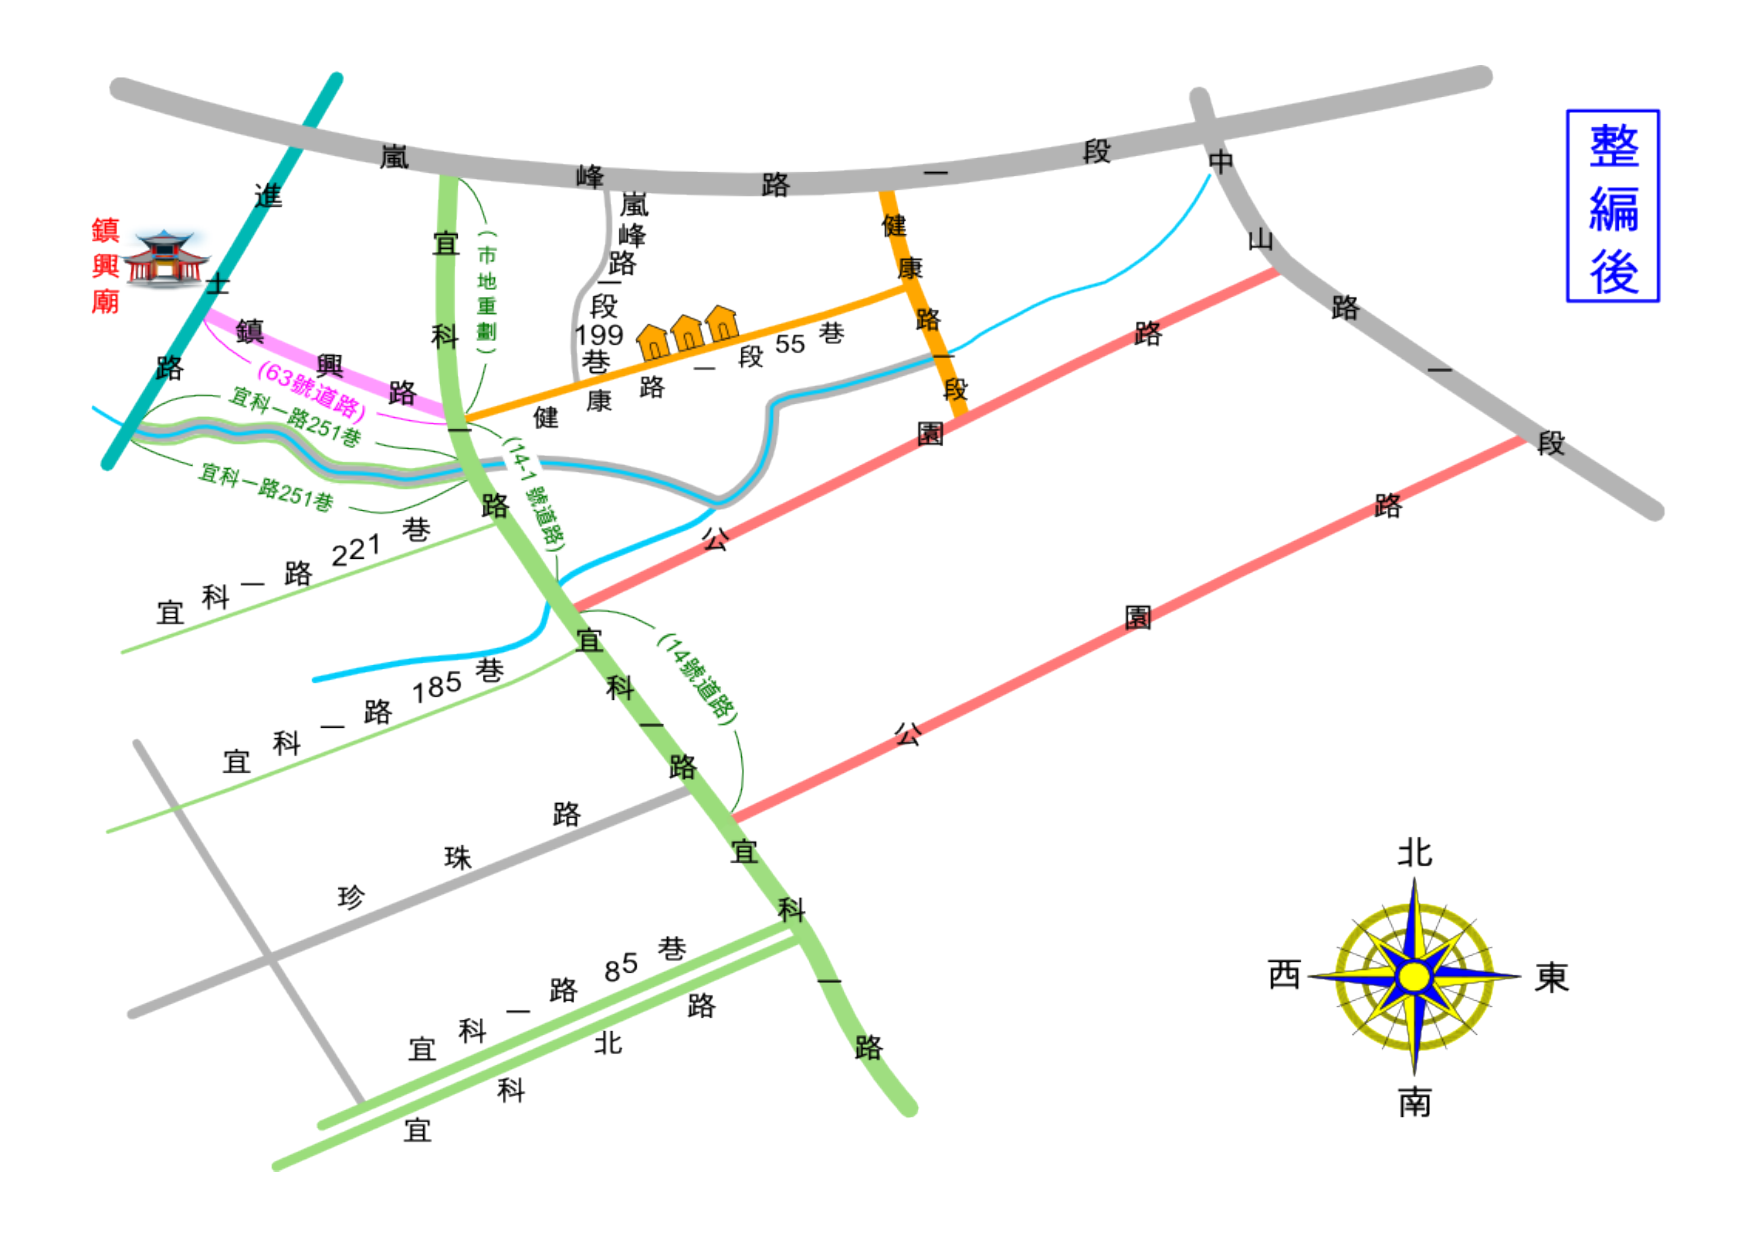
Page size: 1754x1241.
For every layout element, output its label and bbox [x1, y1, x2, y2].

picture [91, 65, 1666, 1172]
